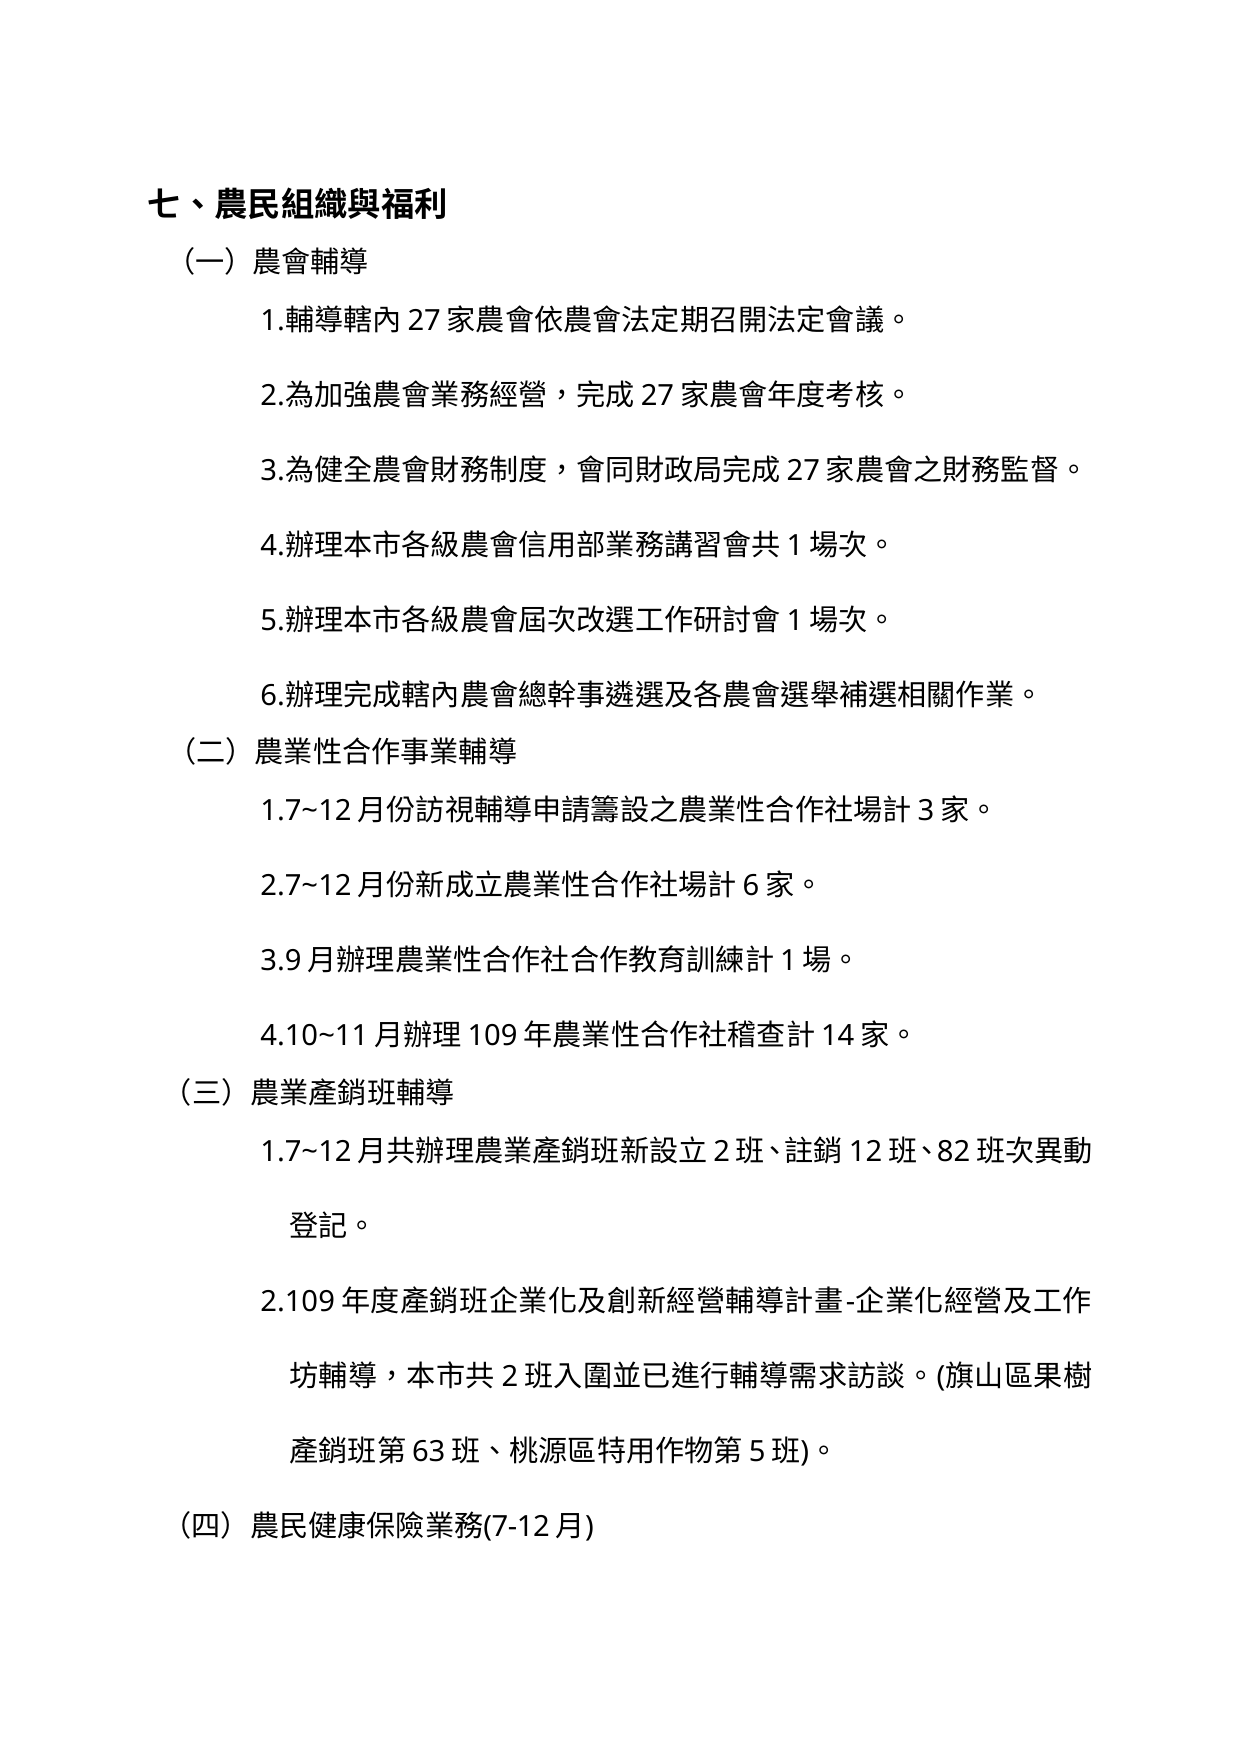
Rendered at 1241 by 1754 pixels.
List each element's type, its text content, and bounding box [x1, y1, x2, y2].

text 4.10~11月辦理109年農業性合作社稽查計14家。 [260, 996, 1092, 1071]
text （二）農業性合作事業輔導 [148, 730, 1092, 771]
text 2.7~12月份新成立農業性合作社場計6家。 [260, 846, 1092, 921]
text 6.辦理完成轄內農會總幹事遴選及各農會選舉補選相關作業。 [260, 655, 1092, 730]
text （四）農民健康保險業務(7-12月) [148, 1486, 1092, 1561]
text 七、農民組織與福利 [148, 164, 1092, 239]
text 4.辦理本市各級農會信用部業務講習會共1場次。 [260, 505, 1092, 580]
text 2.109年度產銷班企業化及創新經營輔導計畫-企業化經營及工作坊輔導，本市共2班入圍並已進行輔導需求訪談。(旗山區果樹產銷班第63班、桃源區特用作物第5班)。 [260, 1261, 1092, 1486]
text 2.為加強農會業務經營，完成27家農會年度考核。 [260, 355, 1092, 430]
text 5.辦理本市各級農會屆次改選工作研討會1場次。 [260, 580, 1092, 655]
text 1.7~12月份訪視輔導申請籌設之農業性合作社場計3家。 [260, 771, 1092, 846]
text 3.9月辦理農業性合作社合作教育訓練計1場。 [260, 921, 1092, 996]
text 1.7~12月共辦理農業產銷班新設立2班、註銷12班、82班次異動登記。 [260, 1111, 1092, 1261]
text 3.為健全農會財務制度，會同財政局完成27家農會之財務監督。 [260, 430, 1092, 505]
text 1.輔導轄內27家農會依農會法定期召開法定會議。 [260, 280, 1092, 355]
text （三）農業產銷班輔導 [163, 1071, 1092, 1111]
text （一）農會輔導 [166, 239, 1092, 280]
